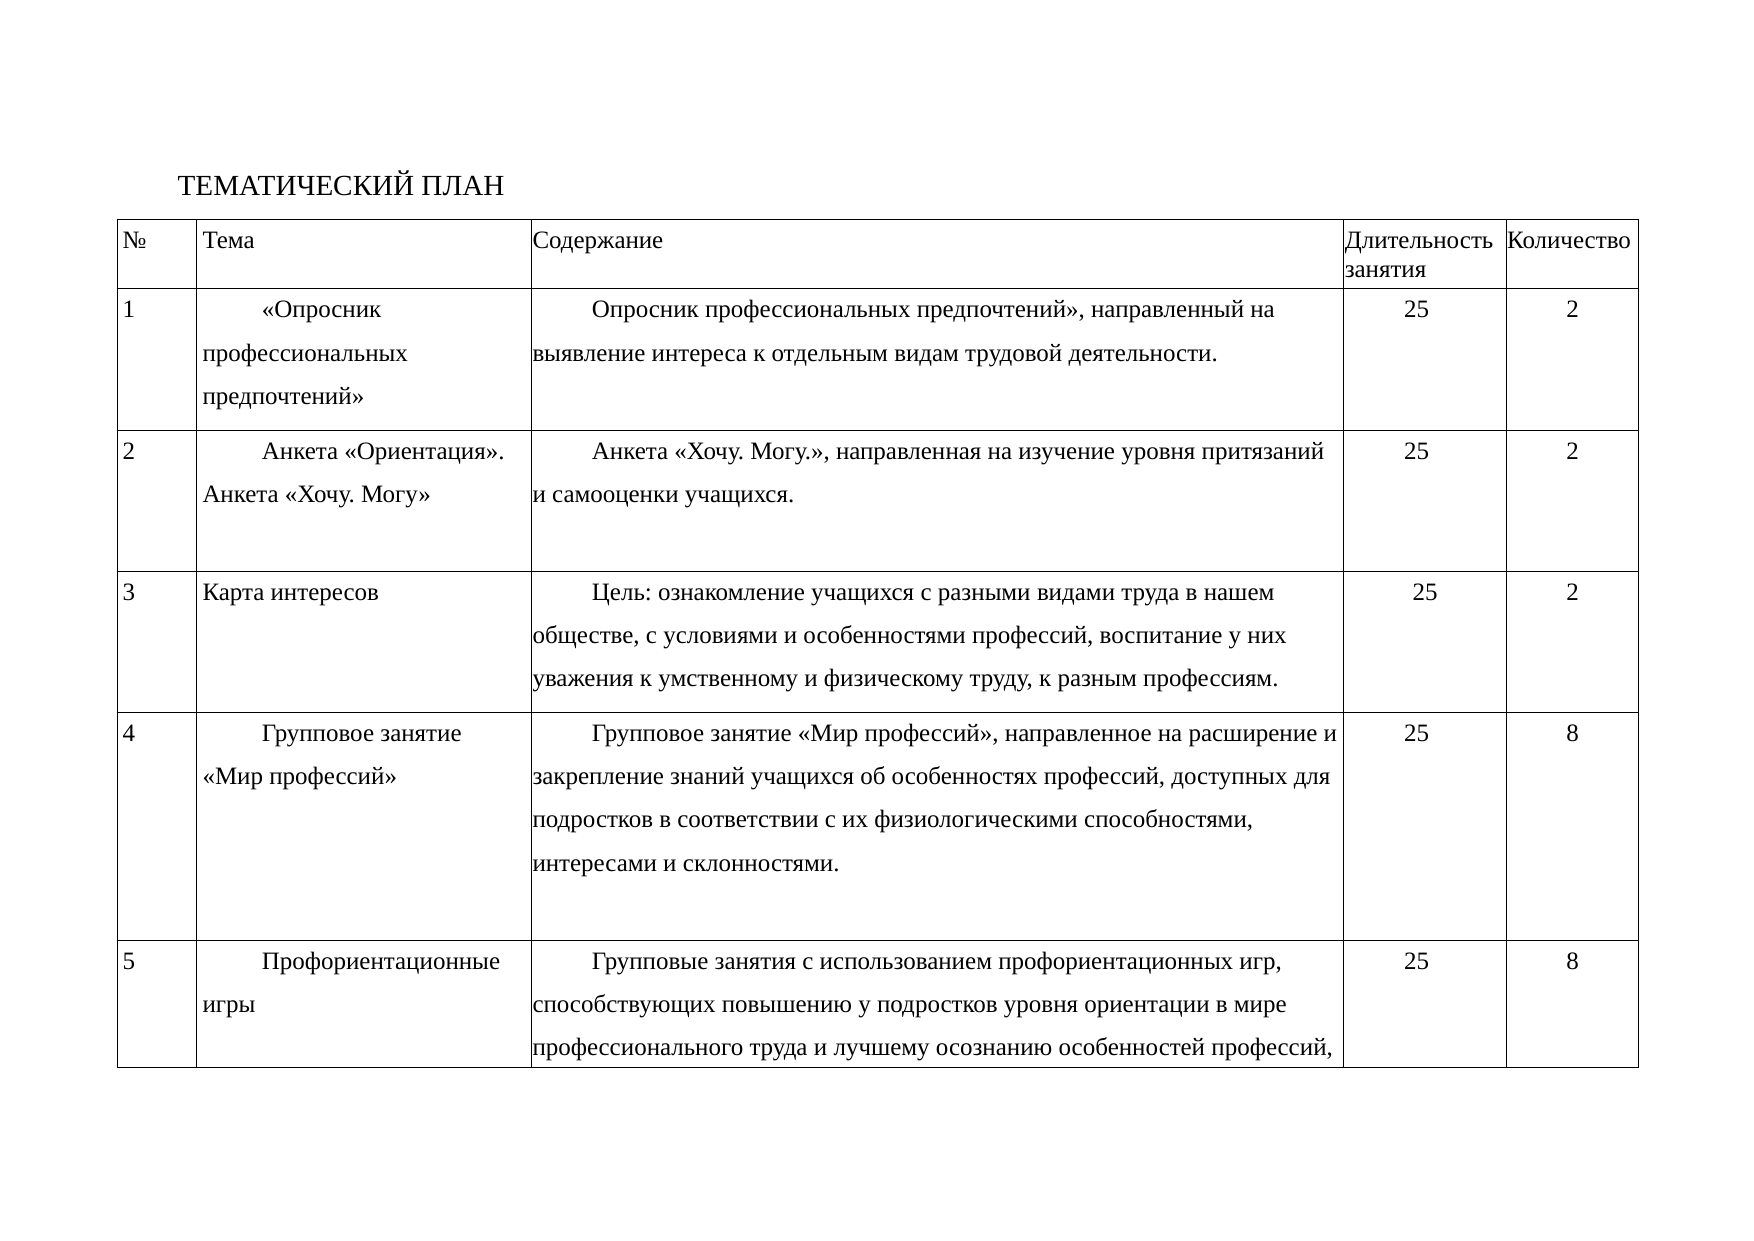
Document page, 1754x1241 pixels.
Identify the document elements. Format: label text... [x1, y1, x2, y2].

table_cell 2 [1507, 289, 1638, 294]
table_cell 25 [1344, 941, 1506, 1066]
table_header Содержание [532, 220, 1343, 288]
table_cell Карта интересов [197, 572, 531, 712]
table_cell 4 [118, 713, 196, 939]
table_cell Анкета «Ориентация». Анкета «Хочу. Могу» [197, 431, 531, 571]
table_cell 3 [118, 572, 196, 712]
table_cell 5 [118, 941, 196, 1066]
table_cell 2 [1507, 431, 1638, 436]
table_cell 25 [1344, 289, 1506, 429]
table_cell Опросник профессиональных предпочтений», направленный на выявление интереса к отдельным видам трудовой деятельности. [532, 289, 1343, 429]
table_cell Анкета «Хочу. Могу.», направленная на изучение уровня притязаний и самооценки учащихся. [532, 431, 1343, 571]
table_cell 8 [1507, 974, 1638, 1066]
table_cell 25 [1344, 572, 1506, 712]
table_cell Групповое занятие «Мир профессий», направленное на расширение и закрепление знаний учащихся об особенностях профессий, доступных для подростков в соответствии с их физиологическими способностями, интересами и склонностями. [532, 713, 1343, 939]
table_header Количество [1507, 220, 1638, 288]
table_cell «Опросник профессиональных предпочтений» [197, 289, 531, 429]
table_header Длительность занятия [1344, 220, 1506, 288]
table_cell Групповые занятия с использованием профориентационных игр, способствующих повышению у подростков уровня ориентации в мире профессионального труда и лучшему осознанию особенностей профессий, [532, 941, 1343, 1066]
table_cell 2 [1507, 323, 1638, 429]
table_header № [118, 220, 196, 288]
table_cell 25 [1344, 431, 1506, 571]
table_cell 1 [118, 289, 196, 429]
table_cell Профориентационные игры [197, 941, 531, 1066]
table_cell 8 [1507, 747, 1638, 939]
table_cell 2 [1507, 572, 1638, 712]
table_header Тема [197, 220, 531, 288]
table_cell 2 [118, 431, 196, 571]
table_cell 8 [1507, 713, 1638, 718]
table_cell Цель: ознакомление учащихся с разными видами труда в нашем обществе, с условиями и особенностями профессий, воспитание у них уважения к умственному и физическому труду, к разным профессиям. [532, 572, 1343, 712]
text ТЕМАТИЧЕСКИЙ ПЛАН [118, 168, 1636, 202]
table_cell Групповое занятие «Мир профессий» [197, 713, 531, 939]
table_cell 2 [1507, 464, 1638, 571]
table_cell 25 [1344, 713, 1506, 939]
table_cell 8 [1507, 941, 1638, 946]
